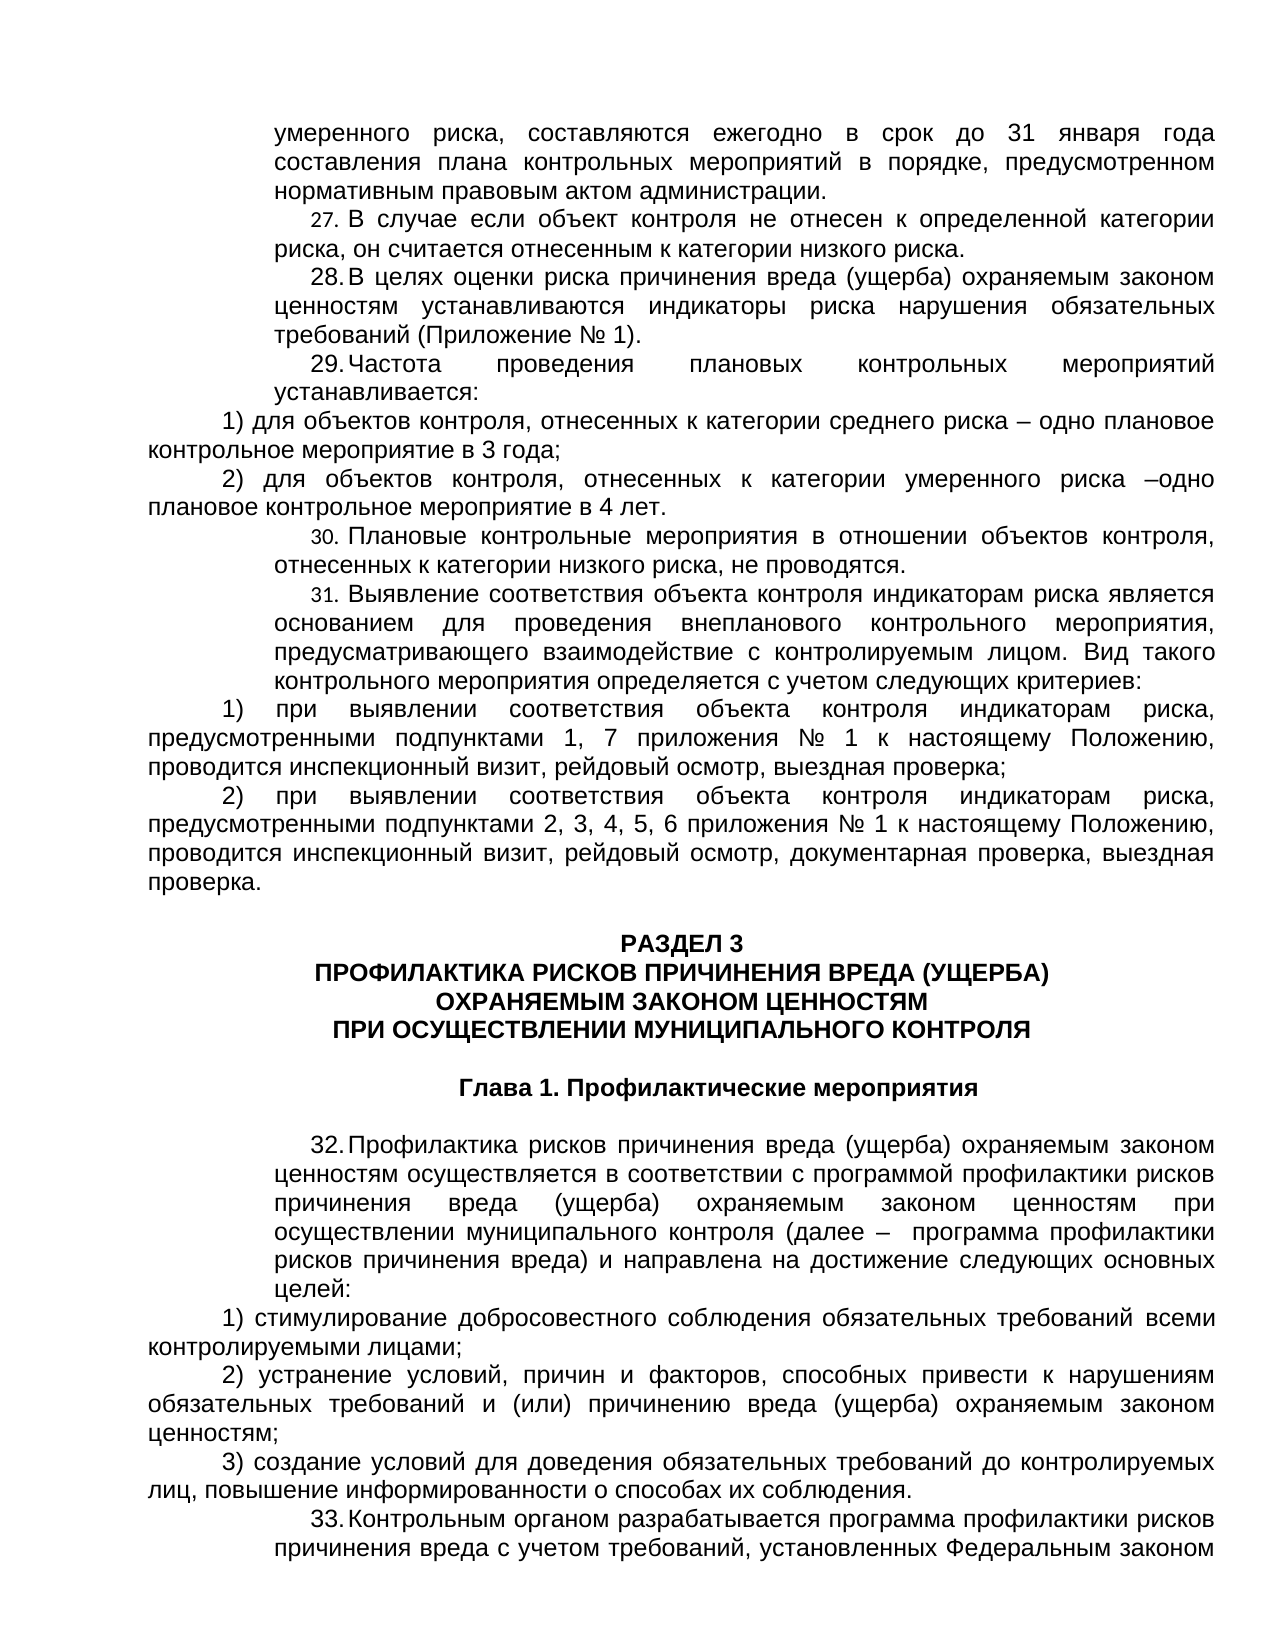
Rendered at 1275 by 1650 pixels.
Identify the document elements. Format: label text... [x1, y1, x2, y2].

list умеренного риска, составляются ежегодно в срок до 31 января года составления плана контрольных мероприятий в порядке, предусмотренном нормативным правовым актом администрации. [236, 118, 1216, 204]
text 2) устранение условий, причин и факторов, способных привести к нарушениям обязательных требований и (или) причинению вреда (ущерба) охраняемым законом ценностям; [148, 1360, 1216, 1447]
text РАЗДЕЛ 3 [148, 929, 1216, 958]
text ПРОФИЛАКТИКА РИСКОВ ПРИЧИНЕНИЯ ВРЕДА (УЩЕРБА) [148, 958, 1216, 987]
list Частота проведения плановых контрольных мероприятий устанавливается: [236, 348, 1216, 406]
text 1) для объектов контроля, отнесенных к категории среднего риска – одно плановое контрольное мероприятие в 3 года; [148, 406, 1216, 463]
list Выявление соответствия объекта контроля индикаторам риска является основанием для проведения внепланового контрольного мероприятия, предусматривающего взаимодействие с контролируемым лицом. Вид такого контрольного мероприятия определяется с учетом следующих критериев: [236, 579, 1216, 694]
text 1) при выявлении соответствия объекта контроля индикаторам риска, предусмотренными подпунктами 1, 7 приложения № 1 к настоящему Положению, проводится инспекционный визит, рейдовый осмотр, выездная проверка; [148, 694, 1216, 781]
text 2) при выявлении соответствия объекта контроля индикаторам риска, предусмотренными подпунктами 2, 3, 4, 5, 6 приложения № 1 к настоящему Положению, проводится инспекционный визит, рейдовый осмотр, документарная проверка, выездная проверка. [148, 781, 1216, 896]
text 3) создание условий для доведения обязательных требований до контролируемых лиц, повышение информированности о способах их соблюдения. [148, 1447, 1216, 1504]
text ПРИ ОСУЩЕСТВЛЕНИИ МУНИЦИПАЛЬНОГО КОНТРОЛЯ [148, 1015, 1216, 1044]
list В целях оценки риска причинения вреда (ущерба) охраняемым законом ценностям устанавливаются индикаторы риска нарушения обязательных требований (Приложение № 1). [236, 262, 1216, 348]
list В случае если объект контроля не отнесен к определенной категории риска, он считается отнесенным к категории низкого риска. [236, 204, 1216, 262]
text 2) для объектов контроля, отнесенных к категории умеренного риска –одно плановое контрольное мероприятие в 4 лет. [148, 463, 1216, 521]
list Профилактика рисков причинения вреда (ущерба) охраняемым законом ценностям осуществляется в соответствии с программой профилактики рисков причинения вреда (ущерба) охраняемым законом ценностям при осуществлении муниципального контроля (далее – программа профилактики рисков причинения вреда) и направлена на достижение следующих основных целей: [236, 1130, 1216, 1303]
list Плановые контрольные мероприятия в отношении объектов контроля, отнесенных к категории низкого риска, не проводятся. [236, 521, 1216, 579]
list Контрольным органом разрабатывается программа профилактики рисков причинения вреда с учетом требований, установленных Федеральным законом [236, 1504, 1216, 1562]
text 1) стимулирование добросовестного соблюдения обязательных требований всеми контролируемыми лицами; [148, 1303, 1216, 1360]
text Глава 1. Профилактические мероприятия [148, 1073, 1216, 1102]
text ОХРАНЯЕМЫМ ЗАКОНОМ ЦЕННОСТЯМ [148, 987, 1216, 1015]
